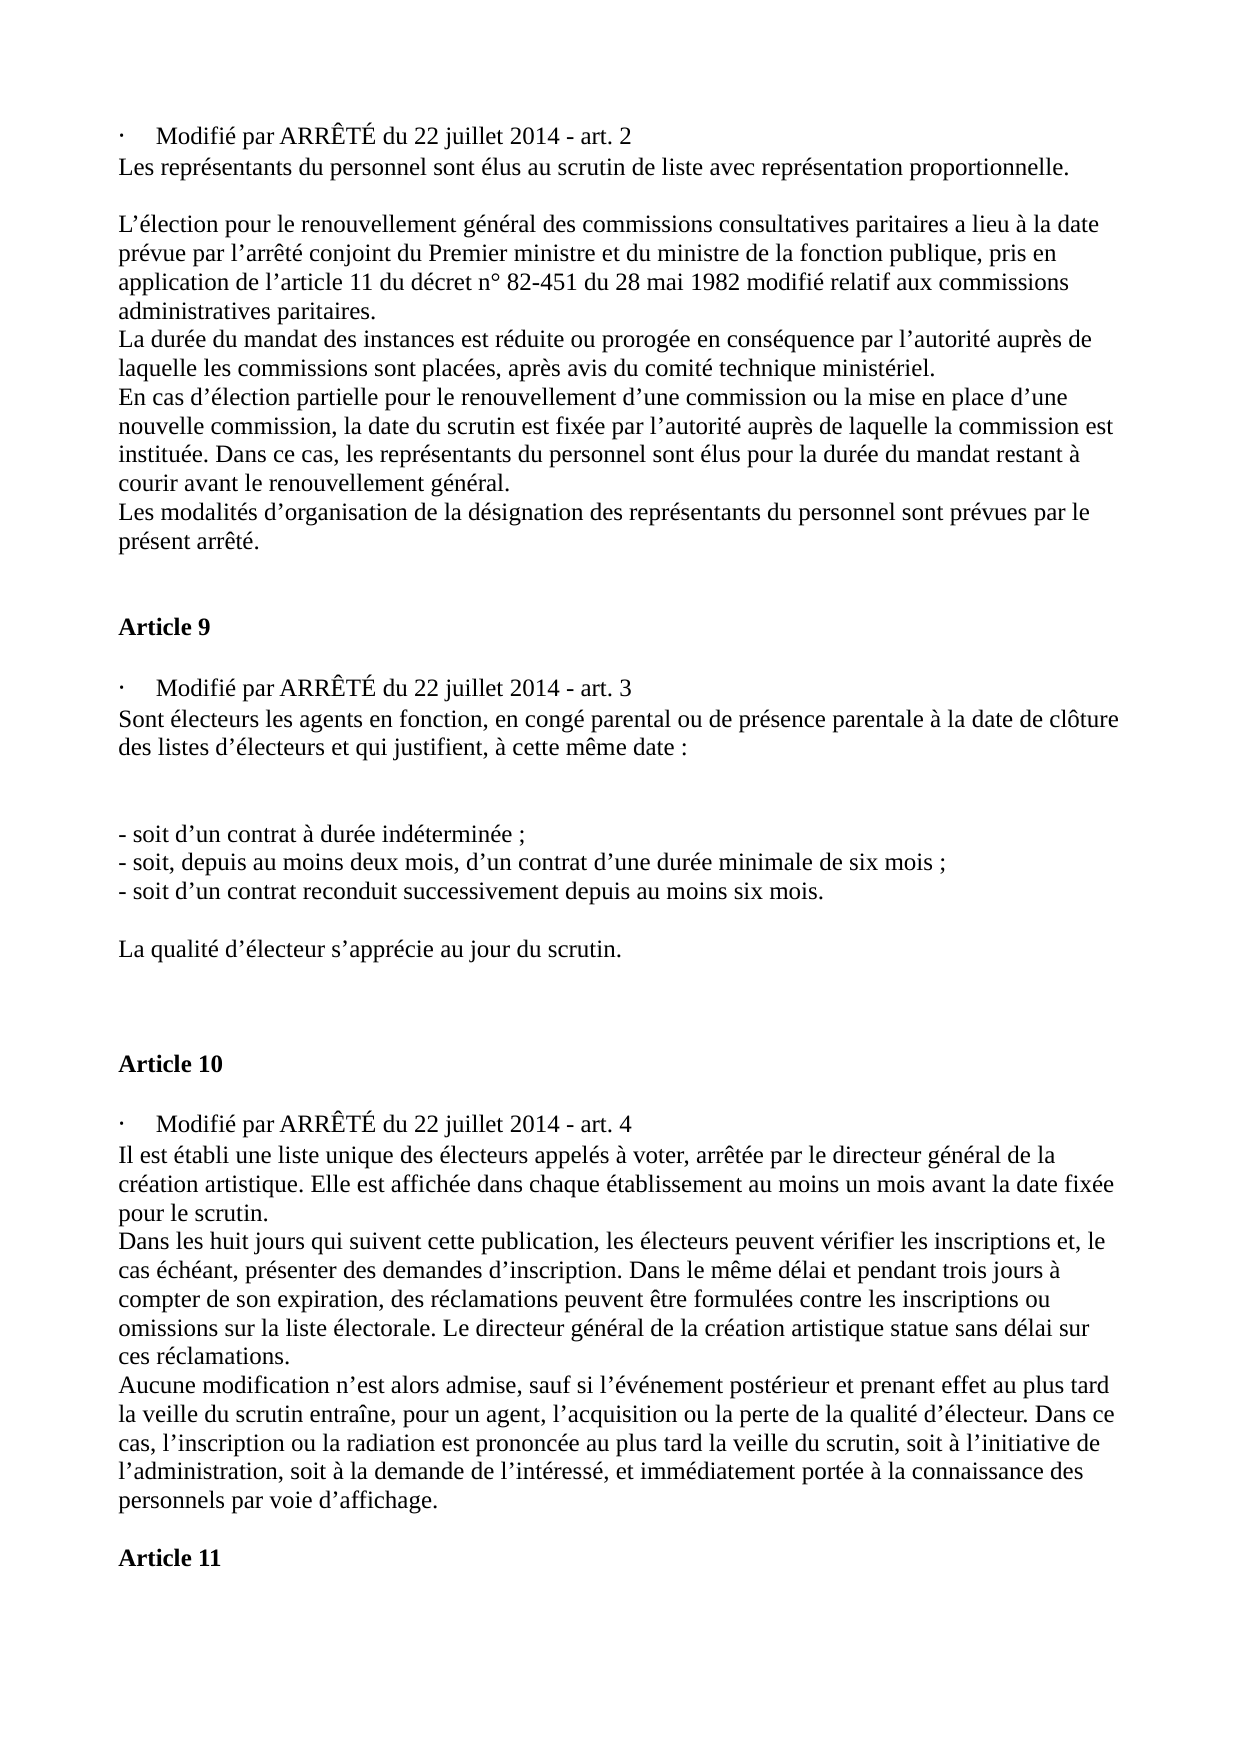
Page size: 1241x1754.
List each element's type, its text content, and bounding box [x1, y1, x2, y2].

text - soit, depuis au moins deux mois, d’un contrat d’une durée minimale de six mois ; [118, 847, 1122, 876]
text Aucune modification n’est alors admise, sauf si l’événement postérieur et prenant effet au plus tard la veille du scrutin entraîne, pour un agent, l’acquisition ou la perte de la qualité d’électeur. Dans ce cas, l’inscription ou la radiation est prononcée au plus tard la veille du scrutin, soit à l’initiative de l’administration, soit à la demande de l’intéressé, et immédiatement portée à la connaissance des personnels par voie d’affichage. [118, 1370, 1122, 1514]
list Modifié par ARRÊTÉ du 22 juillet 2014 - art. 2 [118, 118, 1122, 152]
text Article 11 [118, 1543, 1122, 1571]
text La durée du mandat des instances est réduite ou prorogée en conséquence par l’autorité auprès de laquelle les commissions sont placées, après avis du comité technique ministériel. [118, 324, 1122, 382]
list Modifié par ARRÊTÉ du 22 juillet 2014 - art. 4 [118, 1106, 1122, 1140]
text - soit d’un contrat reconduit successivement depuis au moins six mois. [118, 876, 1122, 905]
text Les modalités d’organisation de la désignation des représentants du personnel sont prévues par le présent arrêté. [118, 497, 1122, 554]
text Les représentants du personnel sont élus au scrutin de liste avec représentation proportionnelle. [118, 152, 1122, 181]
text - soit d’un contrat à durée indéterminée ; [118, 819, 1122, 847]
list Modifié par ARRÊTÉ du 22 juillet 2014 - art. 3 [118, 669, 1122, 704]
text Il est établi une liste unique des électeurs appelés à voter, arrêtée par le directeur général de la création artistique. Elle est affichée dans chaque établissement au moins un mois avant la date fixée pour le scrutin. [118, 1140, 1122, 1226]
text Article 9 [118, 612, 1122, 641]
text Sont électeurs les agents en fonction, en congé parental ou de présence parentale à la date de clôture des listes d’électeurs et qui justifient, à cette même date : [118, 704, 1122, 761]
text Dans les huit jours qui suivent cette publication, les électeurs peuvent vérifier les inscriptions et, le cas échéant, présenter des demandes d’inscription. Dans le même délai et pendant trois jours à compter de son expiration, des réclamations peuvent être formulées contre les inscriptions ou omissions sur la liste électorale. Le directeur général de la création artistique statue sans délai sur ces réclamations. [118, 1226, 1122, 1370]
text L’élection pour le renouvellement général des commissions consultatives paritaires a lieu à la date prévue par l’arrêté conjoint du Premier ministre et du ministre de la fonction publique, pris en application de l’article 11 du décret n° 82-451 du 28 mai 1982 modifié relatif aux commissions administratives paritaires. [118, 209, 1122, 324]
text En cas d’élection partielle pour le renouvellement d’une commission ou la mise en place d’une nouvelle commission, la date du scrutin est fixée par l’autorité auprès de laquelle la commission est instituée. Dans ce cas, les représentants du personnel sont élus pour la durée du mandat restant à courir avant le renouvellement général. [118, 382, 1122, 497]
text La qualité d’électeur s’apprécie au jour du scrutin. [118, 934, 1122, 962]
text Article 10 [118, 1049, 1122, 1077]
